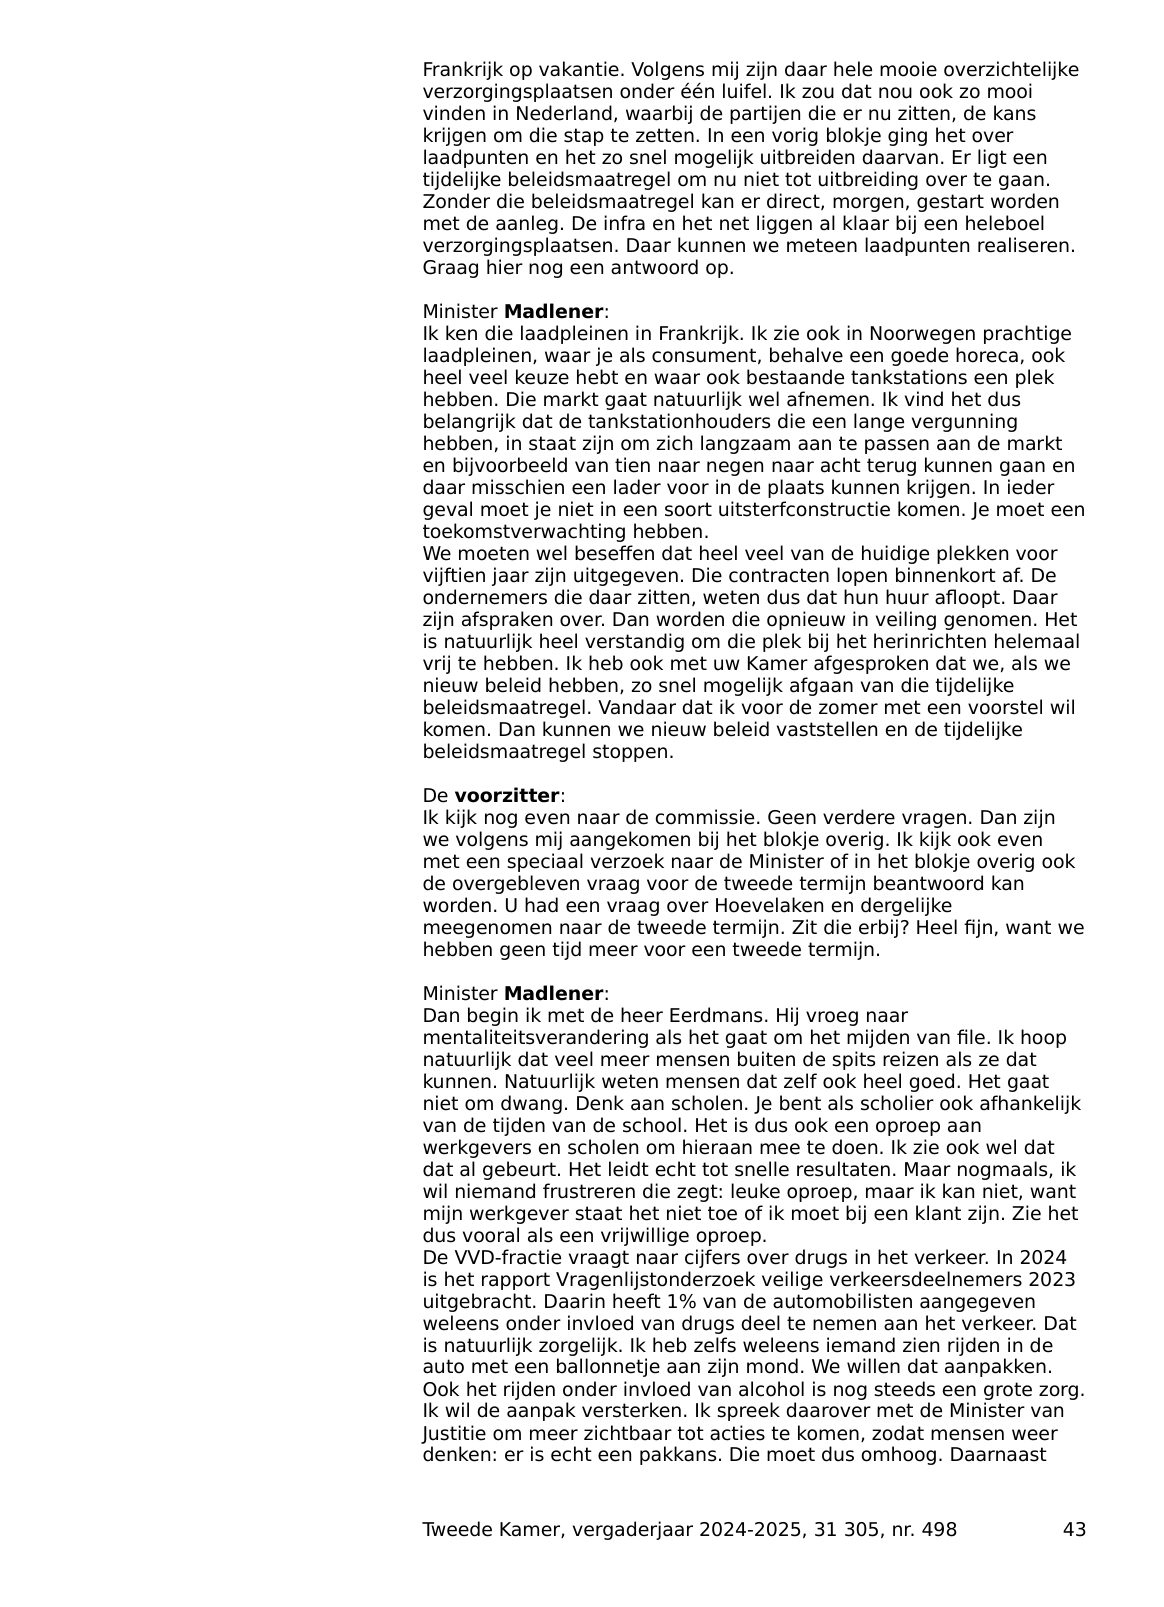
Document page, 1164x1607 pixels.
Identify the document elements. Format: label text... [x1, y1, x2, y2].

text Minister Madlener: [422, 301, 1087, 323]
text Minister Madlener: [422, 983, 1087, 1005]
text Ik ken die laadpleinen in Frankrijk. Ik zie ook in Noorwegen prachtige laadpleinen, waar je als consument, behalve een goede horeca, ook heel veel keuze hebt en waar ook bestaande tankstations een plek hebben. Die markt gaat natuurlijk wel afnemen. Ik vind het dus belangrijk dat de tankstationhouders die een lange vergunning hebben, in staat zijn om zich langzaam aan te passen aan de markt en bijvoorbeeld van tien naar negen naar acht terug kunnen gaan en daar misschien een lader voor in de plaats kunnen krijgen. In ieder geval moet je niet in een soort uitsterfconstructie komen. Je moet een toekomstverwachting hebben. [422, 323, 1087, 543]
text Frankrijk op vakantie. Volgens mij zijn daar hele mooie overzichtelijke verzorgingsplaatsen onder één luifel. Ik zou dat nou ook zo mooi vinden in Nederland, waarbij de partijen die er nu zitten, de kans krijgen om die stap te zetten. In een vorig blokje ging het over laadpunten en het zo snel mogelijk uitbreiden daarvan. Er ligt een tijdelijke beleidsmaatregel om nu niet tot uitbreiding over te gaan. Zonder die beleidsmaatregel kan er direct, morgen, gestart worden met de aanleg. De infra en het net liggen al klaar bij een heleboel verzorgingsplaatsen. Daar kunnen we meteen laadpunten realiseren. Graag hier nog een antwoord op. [422, 59, 1087, 279]
text De voorzitter: [422, 785, 1087, 807]
text We moeten wel beseffen dat heel veel van de huidige plekken voor vijftien jaar zijn uitgegeven. Die contracten lopen binnenkort af. De ondernemers die daar zitten, weten dus dat hun huur afloopt. Daar zijn afspraken over. Dan worden die opnieuw in veiling genomen. Het is natuurlijk heel verstandig om die plek bij het herinrichten helemaal vrij te hebben. Ik heb ook met uw Kamer afgesproken dat we, als we nieuw beleid hebben, zo snel mogelijk afgaan van die tijdelijke beleidsmaatregel. Vandaar dat ik voor de zomer met een voorstel wil komen. Dan kunnen we nieuw beleid vaststellen en de tijdelijke beleidsmaatregel stoppen. [422, 543, 1087, 763]
text Ik kijk nog even naar de commissie. Geen verdere vragen. Dan zijn we volgens mij aangekomen bij het blokje overig. Ik kijk ook even met een speciaal verzoek naar de Minister of in het blokje overig ook de overgebleven vraag voor de tweede termijn beantwoord kan worden. U had een vraag over Hoevelaken en dergelijke meegenomen naar de tweede termijn. Zit die erbij? Heel fijn, want we hebben geen tijd meer voor een tweede termijn. [422, 807, 1087, 961]
text De VVD-fractie vraagt naar cijfers over drugs in het verkeer. In 2024 is het rapport Vragenlijstonderzoek veilige verkeersdeelnemers 2023 uitgebracht. Daarin heeft 1% van de automobilisten aangegeven weleens onder invloed van drugs deel te nemen aan het verkeer. Dat is natuurlijk zorgelijk. Ik heb zelfs weleens iemand zien rijden in de auto met een ballonnetje aan zijn mond. We willen dat aanpakken. Ook het rijden onder invloed van alcohol is nog steeds een grote zorg. Ik wil de aanpak versterken. Ik spreek daarover met de Minister van Justitie om meer zichtbaar tot acties te komen, zodat mensen weer denken: er is echt een pakkans. Die moet dus omhoog. Daarnaast [422, 1247, 1087, 1466]
text Dan begin ik met de heer Eerdmans. Hij vroeg naar mentaliteitsverandering als het gaat om het mijden van file. Ik hoop natuurlijk dat veel meer mensen buiten de spits reizen als ze dat kunnen. Natuurlijk weten mensen dat zelf ook heel goed. Het gaat niet om dwang. Denk aan scholen. Je bent als scholier ook afhankelijk van de tijden van de school. Het is dus ook een oproep aan werkgevers en scholen om hieraan mee te doen. Ik zie ook wel dat dat al gebeurt. Het leidt echt tot snelle resultaten. Maar nogmaals, ik wil niemand frustreren die zegt: leuke oproep, maar ik kan niet, want mijn werkgever staat het niet toe of ik moet bij een klant zijn. Zie het dus vooral als een vrijwillige oproep. [422, 1005, 1087, 1247]
